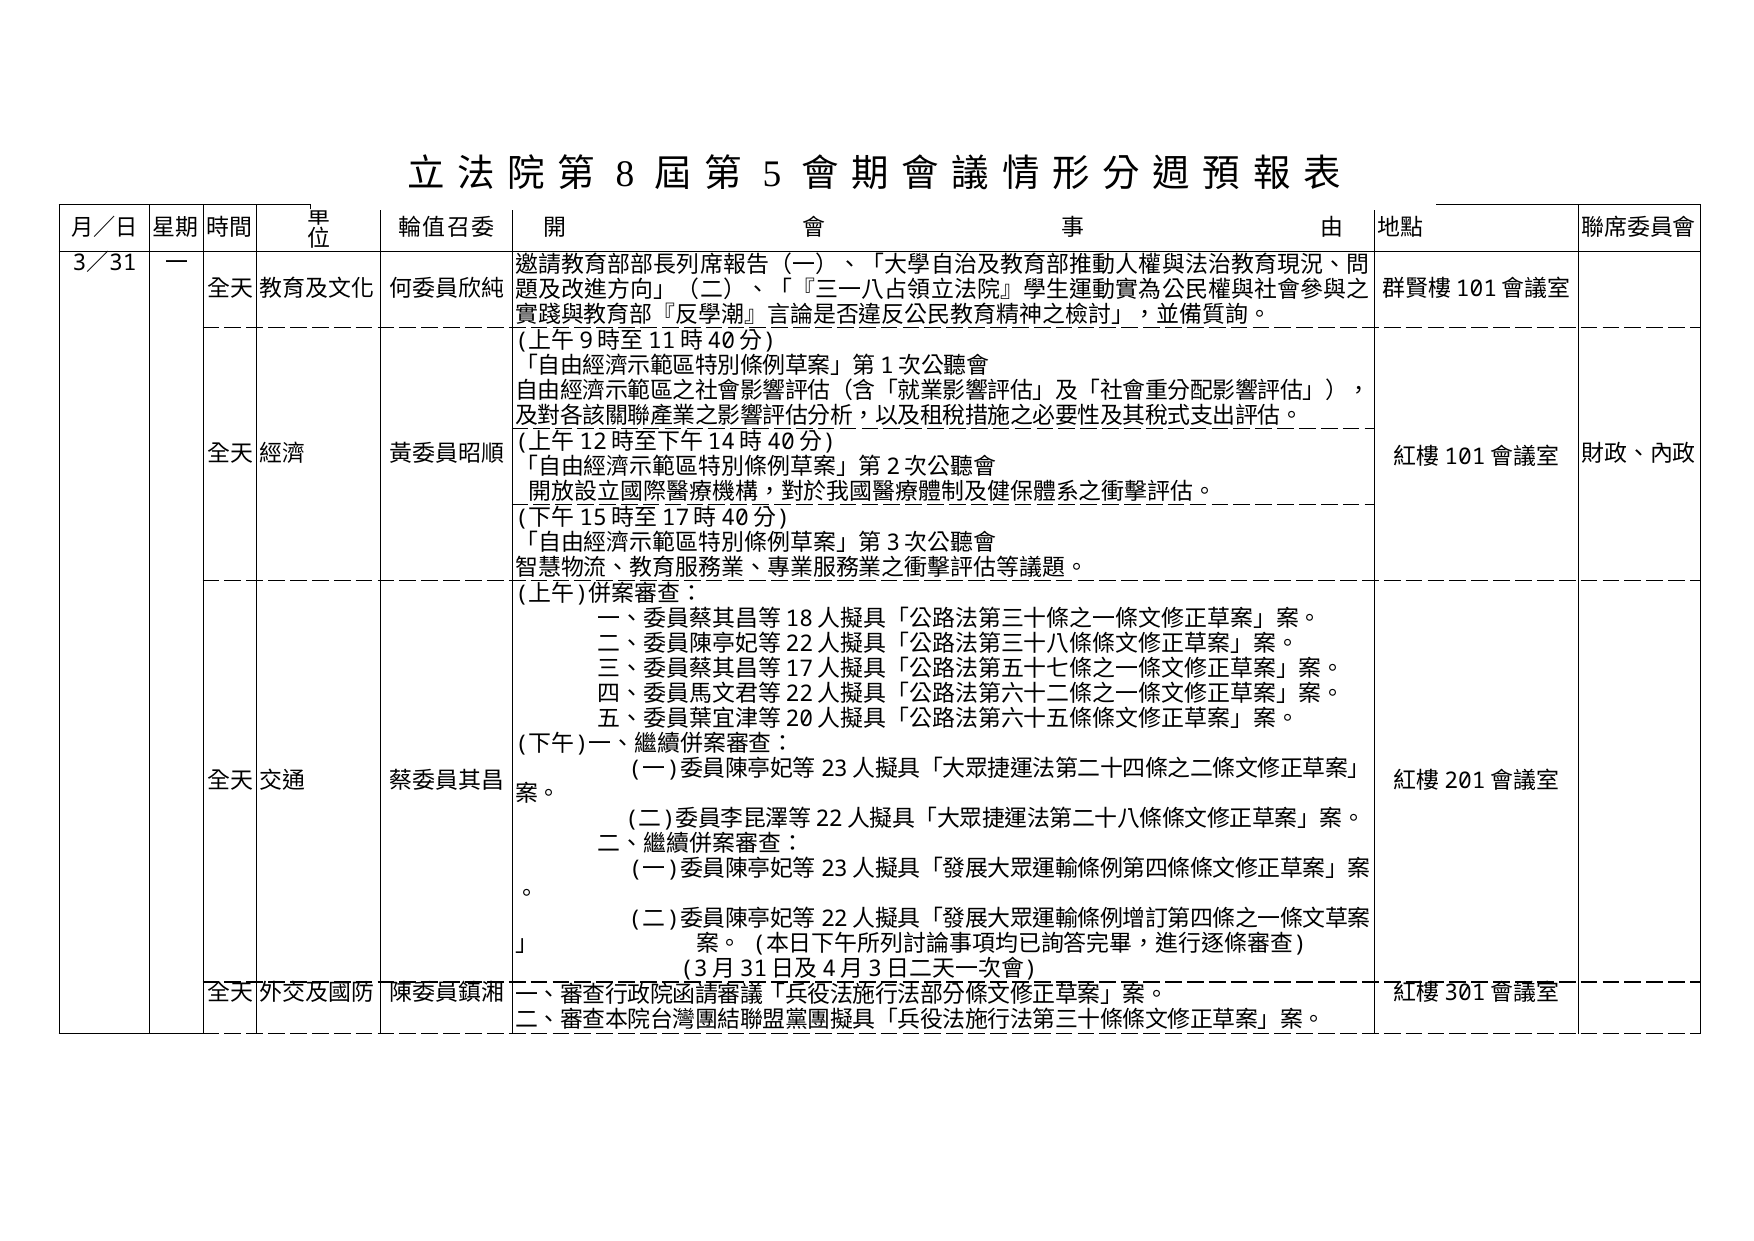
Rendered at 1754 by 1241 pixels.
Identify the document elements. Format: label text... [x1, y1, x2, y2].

table_header 地點 [1375, 205, 1578, 251]
table_cell (下午15時至17時40分) 「自由經濟示範區特別條例草案」第3次公聽會 智慧物流、教育服務業、專業服務業之衝擊評估等議題。 [513, 504, 1374, 580]
table_header 星期 [150, 205, 203, 251]
table_cell 外交及國防 [257, 981, 380, 1032]
table_cell 蔡委員其昌 [381, 580, 512, 981]
table_cell 邀請教育部部長列席報告（一）、「大學自治及教育部推動人權與法治教育現況、問題及改進方向」（二）、「『三一八占領立法院』學生運動實為公民權與社會參與之實踐與教育部『反學潮』言論是否違反公民教育精神之檢討」，並備質詢。 [513, 252, 1374, 327]
table_header 月／日 [60, 205, 149, 251]
table_cell 財政、內政 [1579, 327, 1700, 580]
text 立法院第8屆第5會期會議情形分週預報表 [326, 143, 1421, 197]
table_cell 紅樓201會議室 [1375, 580, 1578, 981]
table_header 開會事由 [513, 210, 1374, 251]
table_cell 教育及文化 [257, 252, 380, 327]
table_header 輪值召委 [381, 210, 512, 251]
table_header 時間 [204, 205, 256, 251]
table_cell (上午12時至下午14時40分) 「自由經濟示範區特別條例草案」第2次公聽會 開放設立國際醫療機構，對於我國醫療體制及健保體系之衝擊評估。 [513, 428, 1374, 504]
table_cell 全天 [204, 252, 256, 327]
table_cell 紅樓301會議室 [1375, 981, 1578, 1032]
table_cell 紅樓101會議室 [1375, 327, 1578, 580]
table_header 單 位 [257, 205, 380, 251]
table_cell [1579, 580, 1700, 981]
table_cell 陳委員鎮湘 [381, 981, 512, 1032]
table_cell [1579, 981, 1700, 1032]
table_cell 群賢樓101會議室 [1375, 252, 1578, 327]
table_cell (上午9時至11時40分) 「自由經濟示範區特別條例草案」第1次公聽會 自由經濟示範區之社會影響評估（含「就業影響評估」及「社會重分配影響評估」），及對各該關聯產業之影響評估分析，以及租稅措施之必要性及其稅式支出評估。 [513, 327, 1374, 428]
table_cell 何委員欣純 [381, 252, 512, 327]
table_cell [1579, 252, 1700, 327]
table_cell 全天 [204, 981, 256, 1032]
table_cell 全天 [204, 580, 256, 981]
table_cell (上午)併案審查： 一、委員蔡其昌等18人擬具「公路法第三十條之一條文修正草案」案。 二、委員陳亭妃等22人擬具「公路法第三十八條條文修正草案」案。 三、委員蔡其昌等17人擬具「公路法第五十七條之一條文修正草案」案。 四、委員馬文君等22人擬具「公路法第六十二條之一條文修正草案」案。 五、委員葉宜津等20人擬具「公路法第六十五條條文修正草案」案。 (下午)一、繼續併案審查： (一)委員陳亭妃等23人擬具「大眾捷運法第二十四條之二條文修正草案」案。 (二)委員李昆澤等22人擬具「大眾捷運法第二十八條條文修正草案」案。 二、繼續併案審查： (一)委員陳亭妃等23人擬具「發展大眾運輸條例第四條條文修正草案」案。 (二)委員陳亭妃等22人擬具「發展大眾運輸條例增訂第四條之一條文草案」 案。 (本日下午所列討論事項均已詢答完畢，進行逐條審查) (3月31日及4月3日二天一次會) [513, 580, 1374, 981]
table_cell 一 [150, 252, 203, 1032]
table_cell 交通 [257, 580, 380, 981]
table_cell 一、審查行政院函請審議「兵役法施行法部分條文修正草案」案。 二、審查本院台灣團結聯盟黨團擬具「兵役法施行法第三十條條文修正草案」案。 [513, 981, 1374, 1032]
table_cell 經濟 [257, 327, 380, 580]
table_header 聯席委員會 [1579, 205, 1700, 251]
table_cell 黃委員昭順 [381, 327, 512, 580]
table_cell 3／31 [60, 252, 149, 1032]
table_cell 全天 [204, 327, 256, 580]
